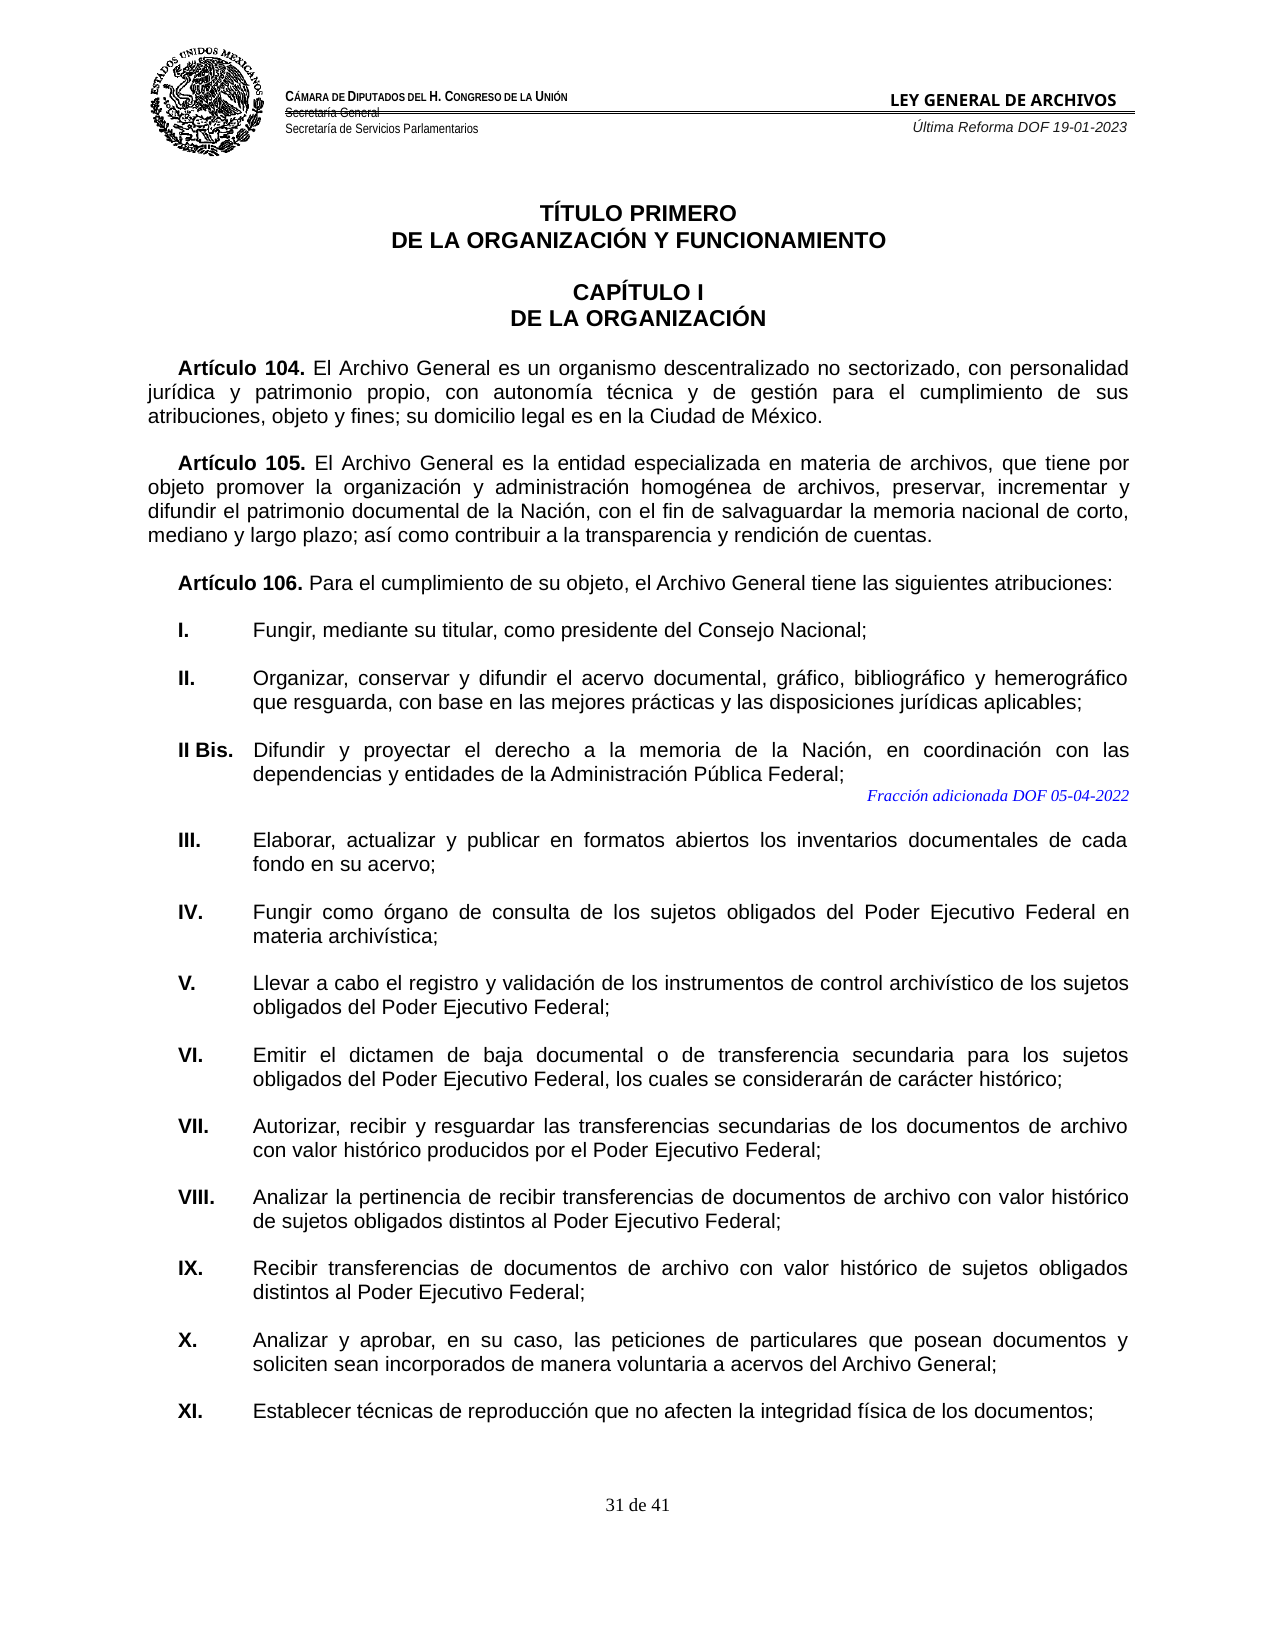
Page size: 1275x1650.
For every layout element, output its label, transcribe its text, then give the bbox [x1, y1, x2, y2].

text Última Reforma DOF 19-01-2023 [912, 119, 1188, 136]
text IX. Recibir transferencias de documentos de archivo con valor histórico de sujetos obligados distintos al Poder Ejecutivo Federal; [178, 1256, 1132, 1304]
text CÁMARA DE DIPUTADOS DEL H. CONGRESO DE LA UNIÓN Secretaría General [285, 88, 568, 111]
text Artículo 104. El Archivo General es un organismo descentralizado no sectorizado, con personalidad jurídica y patrimonio propio, con autonomía técnica y de gestión para el cumplimiento de sus atribuciones, objeto y fines; su domicilio legal es en la Ciudad de México. [148, 356, 1129, 427]
text CAPÍTULO I [573, 279, 1188, 305]
text II Bis. Difundir y proyectar el derecho a la memoria de la Nación, en coordinación con las dependencias y entidades de la Administración Pública Federal; [178, 737, 1132, 785]
text 31 de 41 [605, 1494, 1188, 1515]
text XI. Establecer técnicas de reproducción que no afecten la integridad física de los documentos; [178, 1399, 1188, 1423]
text LEY GENERAL DE ARCHIVOS [890, 88, 1188, 111]
text IV. Fungir como órgano de consulta de los sujetos obligados del Poder Ejecutivo Federal en materia archivística; [178, 900, 1133, 948]
text Fracción adicionada DOF 05-04-2022 [867, 785, 1188, 804]
text III. Elaborar, actualizar y publicar en formatos abiertos los inventarios documentales de cada fondo en su acervo; [178, 828, 1132, 876]
text II. Organizar, conservar y difundir el acervo documental, gráfico, bibliográfico y hemerográfico que resguarda, con base en las mejores prácticas y las disposiciones jurídicas aplicables; [178, 666, 1133, 714]
text VI. Emitir el dictamen de baja documental o de transferencia secundaria para los sujetos obligados del Poder Ejecutivo Federal, los cuales se considerarán de carácter histórico; [178, 1042, 1132, 1090]
text CÁMARA DE DIPUTADOS DEL H. CONGRESO DE LA UNIÓN Secretaría General [285, 114, 568, 120]
text Secretaría de Servicios Parlamentarios [285, 120, 567, 136]
text DE LA ORGANIZACIÓN [510, 305, 1188, 331]
text X. Analizar y aprobar, en su caso, las peticiones de particulares que posean documentos y soliciten sean incorporados de manera voluntaria a acervos del Archivo General; [178, 1328, 1133, 1376]
text I. Fungir, mediante su titular, como presidente del Consejo Nacional; [178, 618, 1188, 642]
text DE LA ORGANIZACIÓN Y FUNCIONAMIENTO [391, 227, 1188, 253]
picture [147, 45, 265, 157]
text TÍTULO PRIMERO [539, 200, 1188, 226]
text VII. Autorizar, recibir y resguardar las transferencias secundarias de los documentos de archivo con valor histórico producidos por el Poder Ejecutivo Federal; [178, 1113, 1132, 1161]
text Artículo 106. Para el cumplimiento de su objeto, el Archivo General tiene las siguientes atribuciones: [178, 570, 1188, 594]
text V. Llevar a cabo el registro y validación de los instrumentos de control archivístico de los sujetos obligados del Poder Ejecutivo Federal; [178, 971, 1132, 1019]
text VIII. Analizar la pertinencia de recibir transferencias de documentos de archivo con valor histórico de sujetos obligados distintos al Poder Ejecutivo Federal; [178, 1185, 1133, 1233]
text Artículo 105. El Archivo General es la entidad especializada en materia de archivos, que tiene por objeto promover la organización y administración homogénea de archivos, preservar, incrementar y difundir el patrimonio documental de la Nación, con el fin de salvaguardar la memoria nacional de corto, mediano y largo plazo; así como contribuir a la transparencia y rendición de cuentas. [148, 451, 1130, 547]
